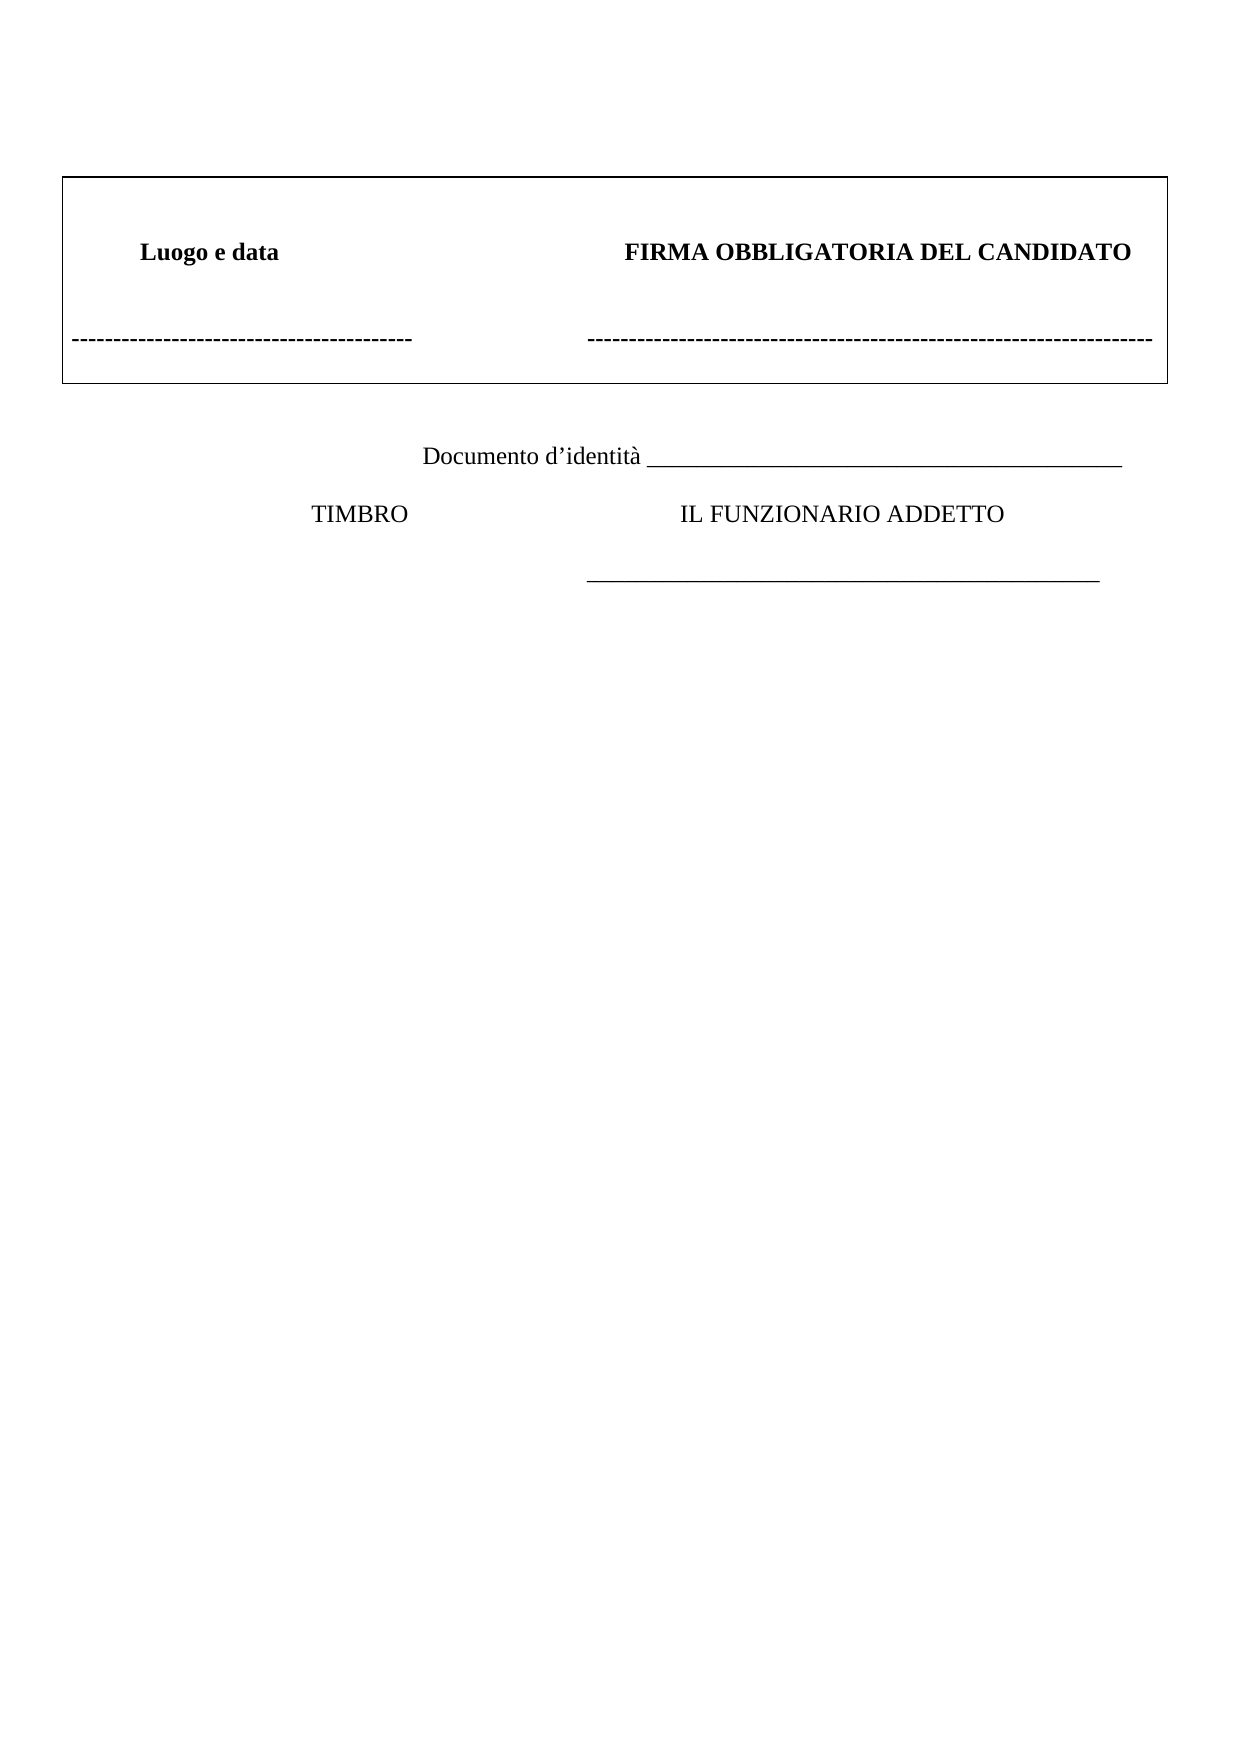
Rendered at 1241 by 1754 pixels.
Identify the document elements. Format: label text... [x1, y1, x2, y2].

text Documento d’identità ______________________________________ [118, 441, 1122, 470]
text Luogo e data FIRMA OBBLIGATORIA DEL CANDIDATO [63, 234, 1167, 266]
text TIMBRO IL FUNZIONARIO ADDETTO [118, 499, 1122, 528]
text ----------------------------------------- -------------------------------------------------------------------- [63, 320, 1167, 352]
text _________________________________________ [587, 556, 1122, 585]
